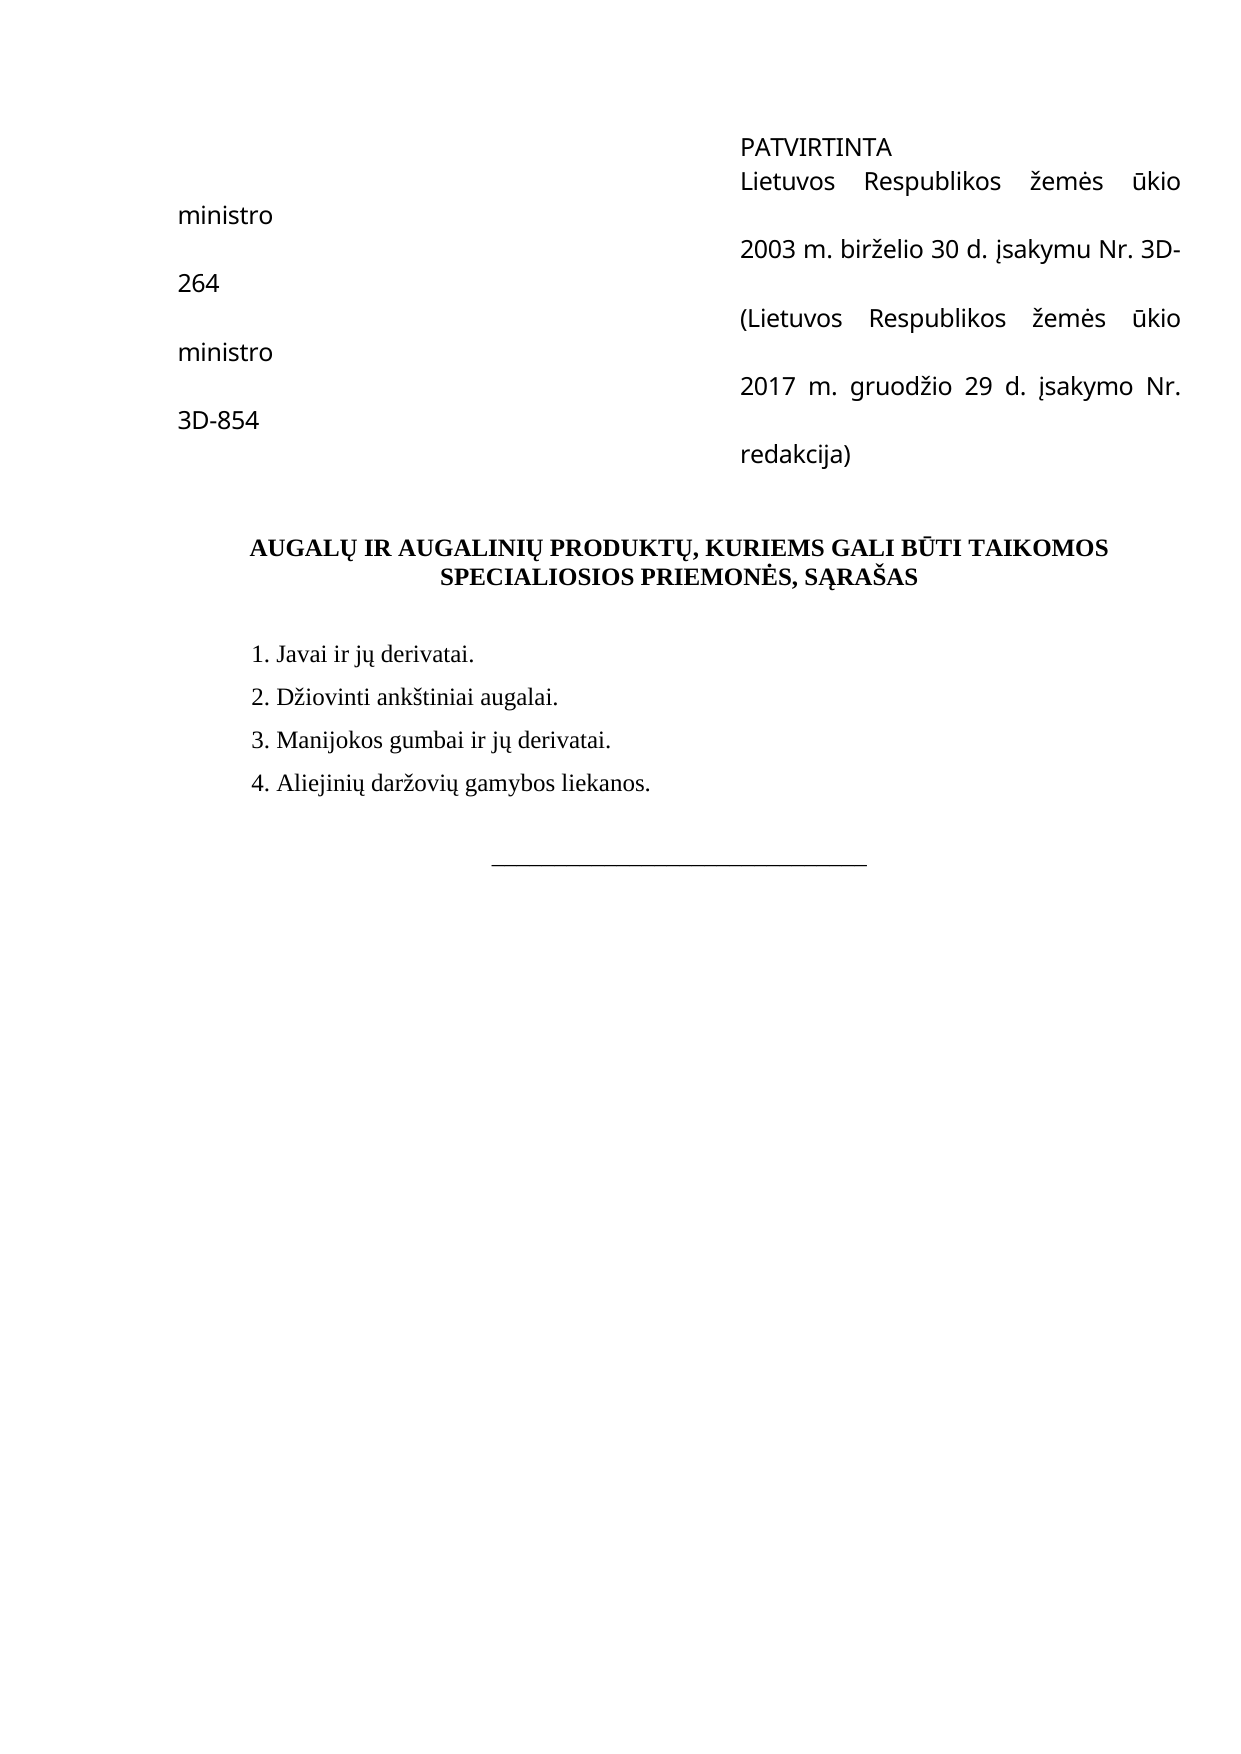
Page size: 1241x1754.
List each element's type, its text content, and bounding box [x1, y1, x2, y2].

text 2. Džiovinti ankštiniai augalai. [177, 682, 1181, 711]
text 3. Manijokos gumbai ir jų derivatai. [177, 725, 1181, 754]
text 2017 m. gruodžio 29 d. įsakymo Nr. 3D-854 [177, 368, 1181, 436]
text redakcija) [177, 436, 1181, 471]
text AUGALŲ IR AUGALINIŲ PRODUKTŲ, KURIEMS GALI BŪTI TAIKOMOS SPECIALIOSIOS PRIEMONĖS, SĄRAŠAS [177, 533, 1181, 591]
text PATVIRTINTA [177, 130, 1181, 164]
text (Lietuvos Respublikos žemės ūkio ministro [177, 300, 1181, 368]
text ______________________________ [177, 840, 1181, 869]
text 4. Aliejinių daržovių gamybos liekanos. [177, 768, 1181, 797]
text 1. Javai ir jų derivatai. [177, 639, 1181, 668]
text 2003 m. birželio 30 d. įsakymu Nr. 3D-264 [177, 232, 1181, 300]
text Lietuvos Respublikos žemės ūkio ministro [177, 164, 1181, 232]
